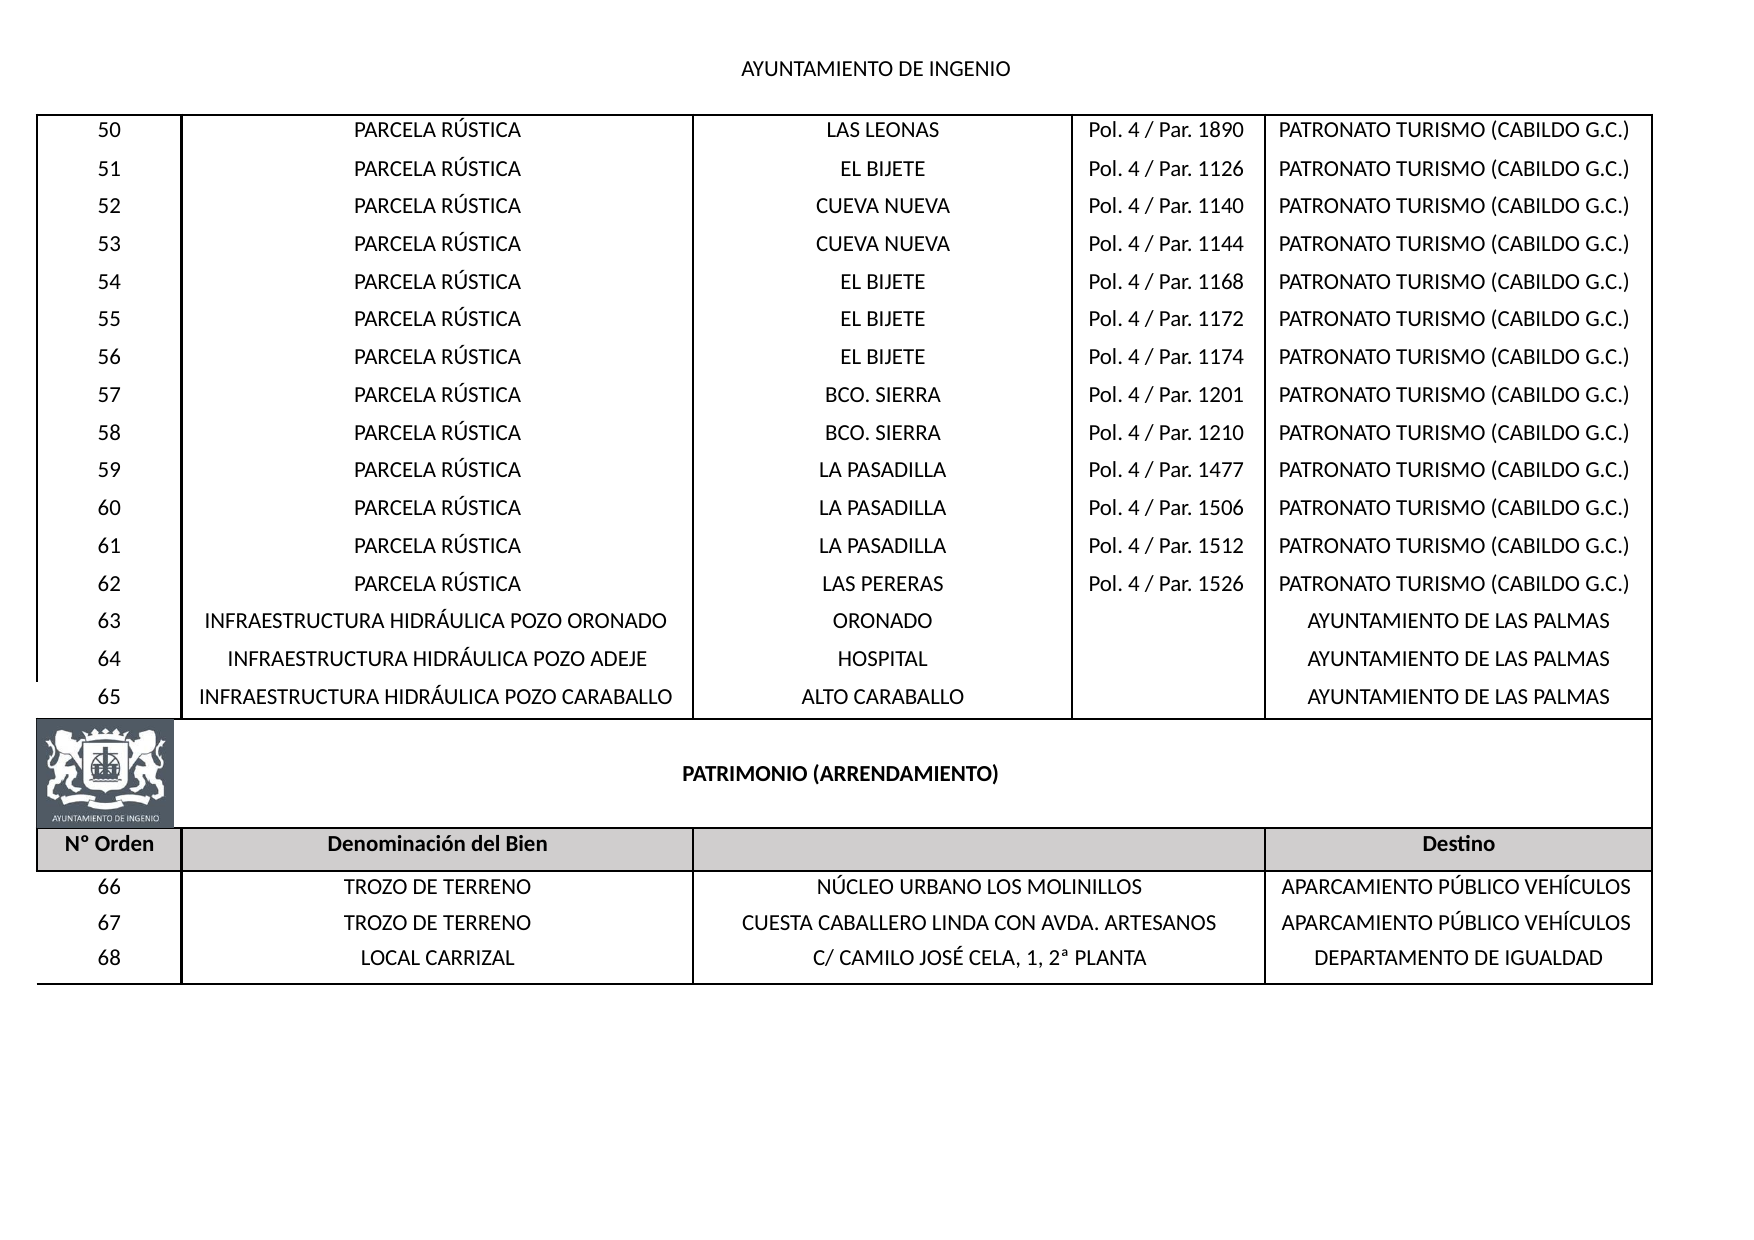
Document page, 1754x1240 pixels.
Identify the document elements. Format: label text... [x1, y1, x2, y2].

table_cell PARCELA RÚSTICA [183, 531, 692, 569]
table_cell Nº Orden [38, 829, 180, 870]
table_cell LA PASADILLA [694, 493, 1071, 531]
table_cell AYUNTAMIENTO DE LAS PALMAS [1266, 606, 1651, 644]
table_cell 58 [38, 418, 180, 456]
table_cell [1073, 682, 1264, 717]
table_cell 64 [38, 644, 180, 682]
table_cell [1265, 720, 1651, 827]
table_cell PATRONATO TURISMO (CABILDO G.C.) [1266, 267, 1651, 304]
table_cell [1073, 644, 1264, 682]
table_cell PARCELA RÚSTICA [183, 418, 692, 456]
table_cell Pol. 4 / Par. 1210 [1073, 418, 1264, 456]
table_cell CUEVA NUEVA [694, 191, 1071, 229]
table_cell PARCELA RÚSTICA [183, 191, 692, 229]
table_cell Pol. 4 / Par. 1201 [1073, 380, 1264, 418]
table_cell EL BIJETE [694, 267, 1071, 304]
table_cell Denominación del Bien [183, 829, 692, 870]
table_cell PATRONATO TURISMO (CABILDO G.C.) [1266, 154, 1651, 191]
table_cell HOSPITAL [694, 644, 1071, 682]
table_cell Pol. 4 / Par. 1172 [1073, 305, 1264, 342]
table_cell PATRIMONIO (ARRENDAMIENTO) [693, 720, 1265, 827]
table_cell EL BIJETE [694, 154, 1071, 191]
table_cell LAS PERERAS [694, 569, 1071, 606]
table_cell Pol. 4 / Par. 1526 [1073, 569, 1264, 606]
table_cell TROZO DE TERRENO TROZO DE TERRENO LOCAL CARRIZAL [183, 872, 692, 983]
table_cell LA PASADILLA [694, 531, 1071, 569]
table_cell 54 [38, 267, 180, 304]
table_cell NÚCLEO URBANO LOS MOLINILLOS CUESTA CABALLERO LINDA CON AVDA. ARTESANOS C/ CAMILO JOSÉ CELA, 1, 2ª PLANTA [694, 872, 1264, 983]
table_cell Pol. 4 / Par. 1168 [1073, 267, 1264, 304]
table_cell PARCELA RÚSTICA [183, 229, 692, 267]
table_cell PATRONATO TURISMO (CABILDO G.C.) [1266, 191, 1651, 229]
table_cell ORONADO [694, 606, 1071, 644]
table_cell 66 67 68 [37, 872, 180, 983]
table_cell PARCELA RÚSTICA [183, 342, 692, 380]
table_cell ALTO CARABALLO [694, 682, 1071, 717]
table_cell PATRONATO TURISMO (CABILDO G.C.) [1266, 305, 1651, 342]
table_cell 63 [38, 606, 180, 644]
table_cell PARCELA RÚSTICA [183, 493, 692, 531]
table_cell PATRONATO TURISMO (CABILDO G.C.) [1266, 229, 1651, 267]
table_cell INFRAESTRUCTURA HIDRÁULICA POZO ORONADO [183, 606, 692, 644]
table_cell PATRONATO TURISMO (CABILDO G.C.) [1266, 116, 1651, 154]
table_cell 56 [38, 342, 180, 380]
table_cell Pol. 4 / Par. 1506 [1073, 493, 1264, 531]
table_cell EL BIJETE [694, 305, 1071, 342]
table_cell INFRAESTRUCTURA HIDRÁULICA POZO ADEJE [183, 644, 692, 682]
table_cell Pol. 4 / Par. 1144 [1073, 229, 1264, 267]
table_cell PARCELA RÚSTICA [183, 305, 692, 342]
table_cell PARCELA RÚSTICA [183, 380, 692, 418]
table_cell PATRONATO TURISMO (CABILDO G.C.) [1266, 531, 1651, 569]
table_cell Pol. 4 / Par. 1126 [1073, 154, 1264, 191]
table_cell PATRONATO TURISMO (CABILDO G.C.) [1266, 456, 1651, 493]
table_cell 59 [38, 456, 180, 493]
table_cell PARCELA RÚSTICA [183, 116, 692, 154]
table_cell PATRONATO TURISMO (CABILDO G.C.) [1266, 493, 1651, 531]
table_cell PATRONATO TURISMO (CABILDO G.C.) [1266, 342, 1651, 380]
table_cell 65 [37, 682, 180, 717]
table_cell 52 [38, 191, 180, 229]
table_cell Pol. 4 / Par. 1477 [1073, 456, 1264, 493]
table_cell AYUNTAMIENTO DE LAS PALMAS [1266, 682, 1651, 717]
table_cell [694, 829, 1264, 870]
table_cell PATRONATO TURISMO (CABILDO G.C.) [1266, 569, 1651, 606]
table_cell LAS LEONAS [694, 116, 1071, 154]
table_cell 62 [38, 569, 180, 606]
table_cell BCO. SIERRA [694, 380, 1071, 418]
table_cell PARCELA RÚSTICA [183, 456, 692, 493]
table_cell PARCELA RÚSTICA [183, 154, 692, 191]
table_cell Pol. 4 / Par. 1890 [1073, 116, 1264, 154]
table_cell [174, 720, 181, 827]
table_cell Pol. 4 / Par. 1174 [1073, 342, 1264, 380]
table_cell Destino [1266, 829, 1651, 870]
table_cell LA PASADILLA [694, 456, 1071, 493]
table_cell CUEVA NUEVA [694, 229, 1071, 267]
table_cell APARCAMIENTO PÚBLICO VEHÍCULOS APARCAMIENTO PÚBLICO VEHÍCULOS DEPARTAMENTO DE IGUALDAD [1266, 872, 1651, 983]
table_cell 50 [38, 116, 180, 154]
table_cell INFRAESTRUCTURA HIDRÁULICA POZO CARABALLO [183, 682, 692, 717]
table_cell [181, 720, 693, 827]
table_cell Pol. 4 / Par. 1512 [1073, 531, 1264, 569]
table_cell 57 [38, 380, 180, 418]
table_cell PARCELA RÚSTICA [183, 267, 692, 304]
table_cell 55 [38, 305, 180, 342]
table_cell AYUNTAMIENTO DE LAS PALMAS [1266, 644, 1651, 682]
table_cell BCO. SIERRA [694, 418, 1071, 456]
table_cell 60 [38, 493, 180, 531]
table_cell PATRONATO TURISMO (CABILDO G.C.) [1266, 380, 1651, 418]
table_cell 53 [38, 229, 180, 267]
table_cell PARCELA RÚSTICA [183, 569, 692, 606]
table_cell 61 [38, 531, 180, 569]
table_cell PATRONATO TURISMO (CABILDO G.C.) [1266, 418, 1651, 456]
table_cell [1073, 606, 1264, 644]
table_cell EL BIJETE [694, 342, 1071, 380]
table_cell Pol. 4 / Par. 1140 [1073, 191, 1264, 229]
table_cell 51 [38, 154, 180, 191]
